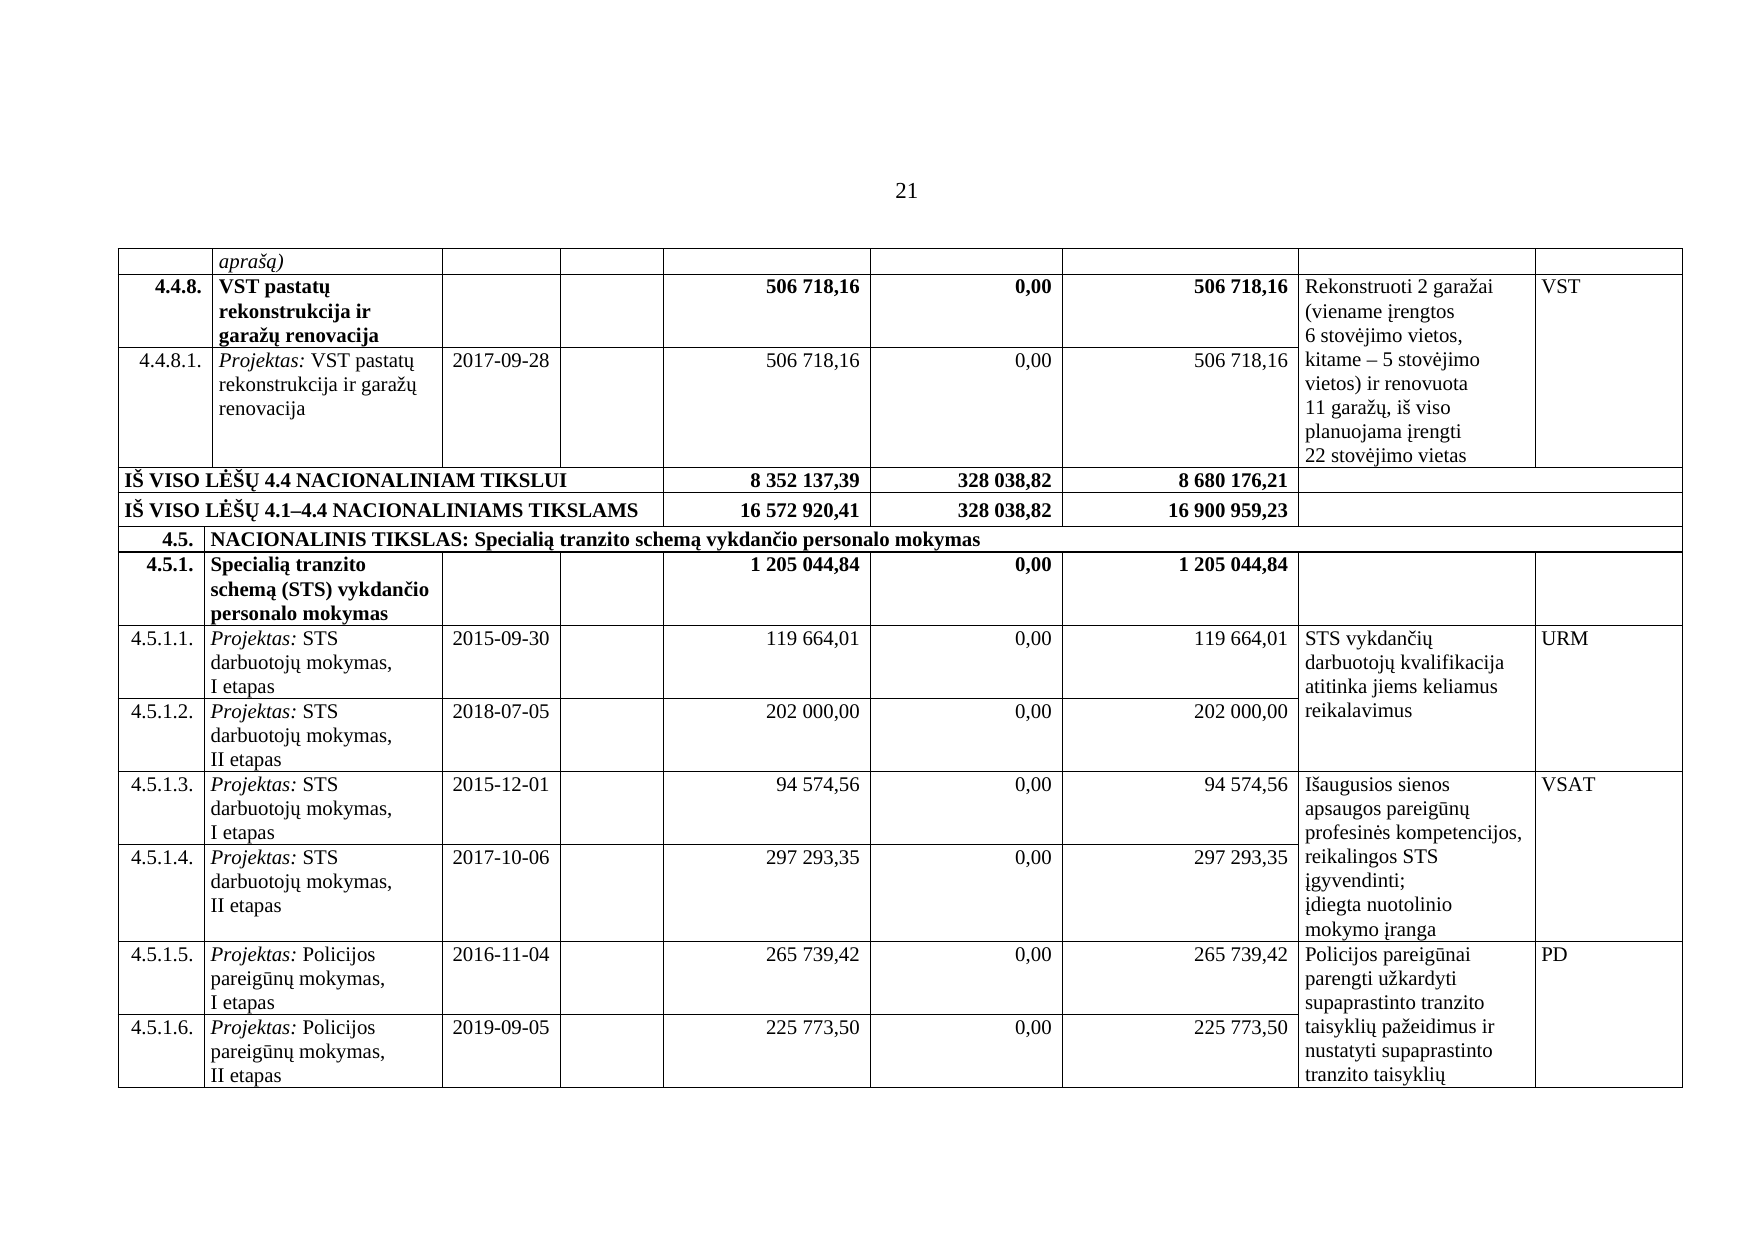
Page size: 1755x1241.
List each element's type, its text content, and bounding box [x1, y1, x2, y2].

table_cell PD [1536, 942, 1682, 1087]
table_cell 1 205 044,84 [1063, 553, 1298, 624]
table_cell 202 000,00 [664, 699, 870, 771]
table_cell IŠ VISO LĖŠŲ 4.4 NACIONALINIAM TIKSLUI [119, 468, 663, 492]
table_cell 94 574,56 [1063, 772, 1298, 844]
table_cell 4.5.1. [119, 553, 204, 624]
table_cell [1299, 468, 1682, 492]
table_cell 4.4.8.1. [119, 348, 212, 467]
table_cell 4.5.1.4. [119, 845, 204, 941]
table_cell 506 718,16 [1063, 275, 1298, 347]
table_cell 297 293,35 [1063, 845, 1298, 941]
table_cell Policijos pareigūnai parengti užkardyti supaprastinto tranzito taisyklių pažeidimus ir nustatyti supaprastinto tranzito taisyklių [1299, 942, 1535, 1087]
table_cell [1299, 493, 1682, 526]
table_cell IŠ VISO LĖŠŲ 4.1–4.4 NACIONALINIAMS TIKSLAMS [119, 493, 663, 526]
table_cell 4.5.1.1. [119, 626, 204, 698]
table_cell 2015-12-01 [443, 772, 560, 844]
table_cell [561, 772, 663, 844]
table_cell 8 352 137,39 [664, 468, 870, 492]
table_cell 119 664,01 [664, 626, 870, 698]
table_cell 506 718,16 [1063, 348, 1298, 467]
table_cell 265 739,42 [664, 942, 870, 1014]
table_cell 16 900 959,23 [1063, 493, 1298, 526]
table_cell 225 773,50 [1063, 1015, 1298, 1087]
table_cell 94 574,56 [664, 772, 870, 844]
table_cell [443, 249, 560, 273]
table_cell 4.5.1.5. [119, 942, 204, 1014]
table_cell [561, 249, 663, 273]
table_cell VST [1536, 275, 1682, 467]
table_cell Specialią tranzito schemą (STS) vykdančio personalo mokymas [205, 553, 442, 624]
table_cell 2015-09-30 [443, 626, 560, 698]
table_cell [1299, 249, 1535, 273]
table_cell 4.5.1.2. [119, 699, 204, 771]
table_cell 265 739,42 [1063, 942, 1298, 1014]
table_cell Projektas: STS darbuotojų mokymas, II etapas [205, 699, 442, 771]
table_cell Rekonstruoti 2 garažai (viename įrengtos 6 stovėjimo vietos, kitame – 5 stovėjimo vietos) ir renovuota 11 garažų, iš viso planuojama įrengti 22 stovėjimo vietas [1299, 275, 1535, 467]
table_cell 4.5.1.3. [119, 772, 204, 844]
table_cell Projektas: STS darbuotojų mokymas, I etapas [205, 772, 442, 844]
table_cell 0,00 [871, 845, 1062, 941]
table_cell aprašą) [213, 249, 442, 273]
table_cell 2018-07-05 [443, 699, 560, 771]
table_cell [561, 1015, 663, 1087]
table_cell [561, 275, 663, 347]
table_cell 0,00 [871, 348, 1062, 467]
table_cell 0,00 [871, 553, 1062, 624]
table_cell [664, 249, 870, 273]
table_cell 0,00 [871, 699, 1062, 771]
table_cell [119, 249, 212, 273]
table_cell [1536, 249, 1682, 273]
table_cell Projektas: Policijos pareigūnų mokymas, I etapas [205, 942, 442, 1014]
table_cell 506 718,16 [664, 275, 870, 347]
table_cell 4.4.8. [119, 275, 212, 347]
table_cell [561, 626, 663, 698]
table_cell 328 038,82 [871, 468, 1062, 492]
table_cell [561, 699, 663, 771]
table_cell VSAT [1536, 772, 1682, 941]
table_cell 16 572 920,41 [664, 493, 870, 526]
table_cell Projektas: Policijos pareigūnų mokymas, II etapas [205, 1015, 442, 1087]
table_cell [871, 249, 1062, 273]
table_cell 202 000,00 [1063, 699, 1298, 771]
table_cell 0,00 [871, 1015, 1062, 1087]
table_cell 328 038,82 [871, 493, 1062, 526]
table_cell [443, 275, 560, 347]
table_cell [561, 553, 663, 624]
table_cell 8 680 176,21 [1063, 468, 1298, 492]
table_cell 2017-10-06 [443, 845, 560, 941]
table_cell [1536, 553, 1682, 624]
table_cell URM [1536, 626, 1682, 771]
table_cell Projektas: STS darbuotojų mokymas, I etapas [205, 626, 442, 698]
table_cell [443, 553, 560, 624]
table_cell 4.5. [119, 527, 204, 551]
table_cell [561, 942, 663, 1014]
table_cell 1 205 044,84 [664, 553, 870, 624]
table_cell Išaugusios sienos apsaugos pareigūnų profesinės kompetencijos, reikalingos STS įgyvendinti; įdiegta nuotolinio mokymo įranga [1299, 772, 1535, 941]
table_cell 225 773,50 [664, 1015, 870, 1087]
table_cell 119 664,01 [1063, 626, 1298, 698]
table_cell Projektas: STS darbuotojų mokymas, II etapas [205, 845, 442, 941]
table_cell 297 293,35 [664, 845, 870, 941]
table_cell 2017-09-28 [443, 348, 560, 467]
table_cell 4.5.1.6. [119, 1015, 204, 1087]
table_cell 0,00 [871, 275, 1062, 347]
table_cell [1063, 249, 1298, 273]
table_cell 0,00 [871, 942, 1062, 1014]
table_cell NACIONALINIS TIKSLAS: Specialią tranzito schemą vykdančio personalo mokymas [205, 527, 1682, 551]
table_cell STS vykdančių darbuotojų kvalifikacija atitinka jiems keliamus reikalavimus [1299, 626, 1535, 771]
table_cell 0,00 [871, 772, 1062, 844]
table_cell [561, 348, 663, 467]
table_cell 2016-11-04 [443, 942, 560, 1014]
table_cell VST pastatų rekonstrukcija ir garažų renovacija [213, 275, 442, 347]
table_cell 2019-09-05 [443, 1015, 560, 1087]
table_cell 506 718,16 [664, 348, 870, 467]
table_cell Projektas: VST pastatų rekonstrukcija ir garažų renovacija [213, 348, 442, 467]
table_cell 0,00 [871, 626, 1062, 698]
table_cell [1299, 553, 1535, 624]
table_cell [561, 845, 663, 941]
